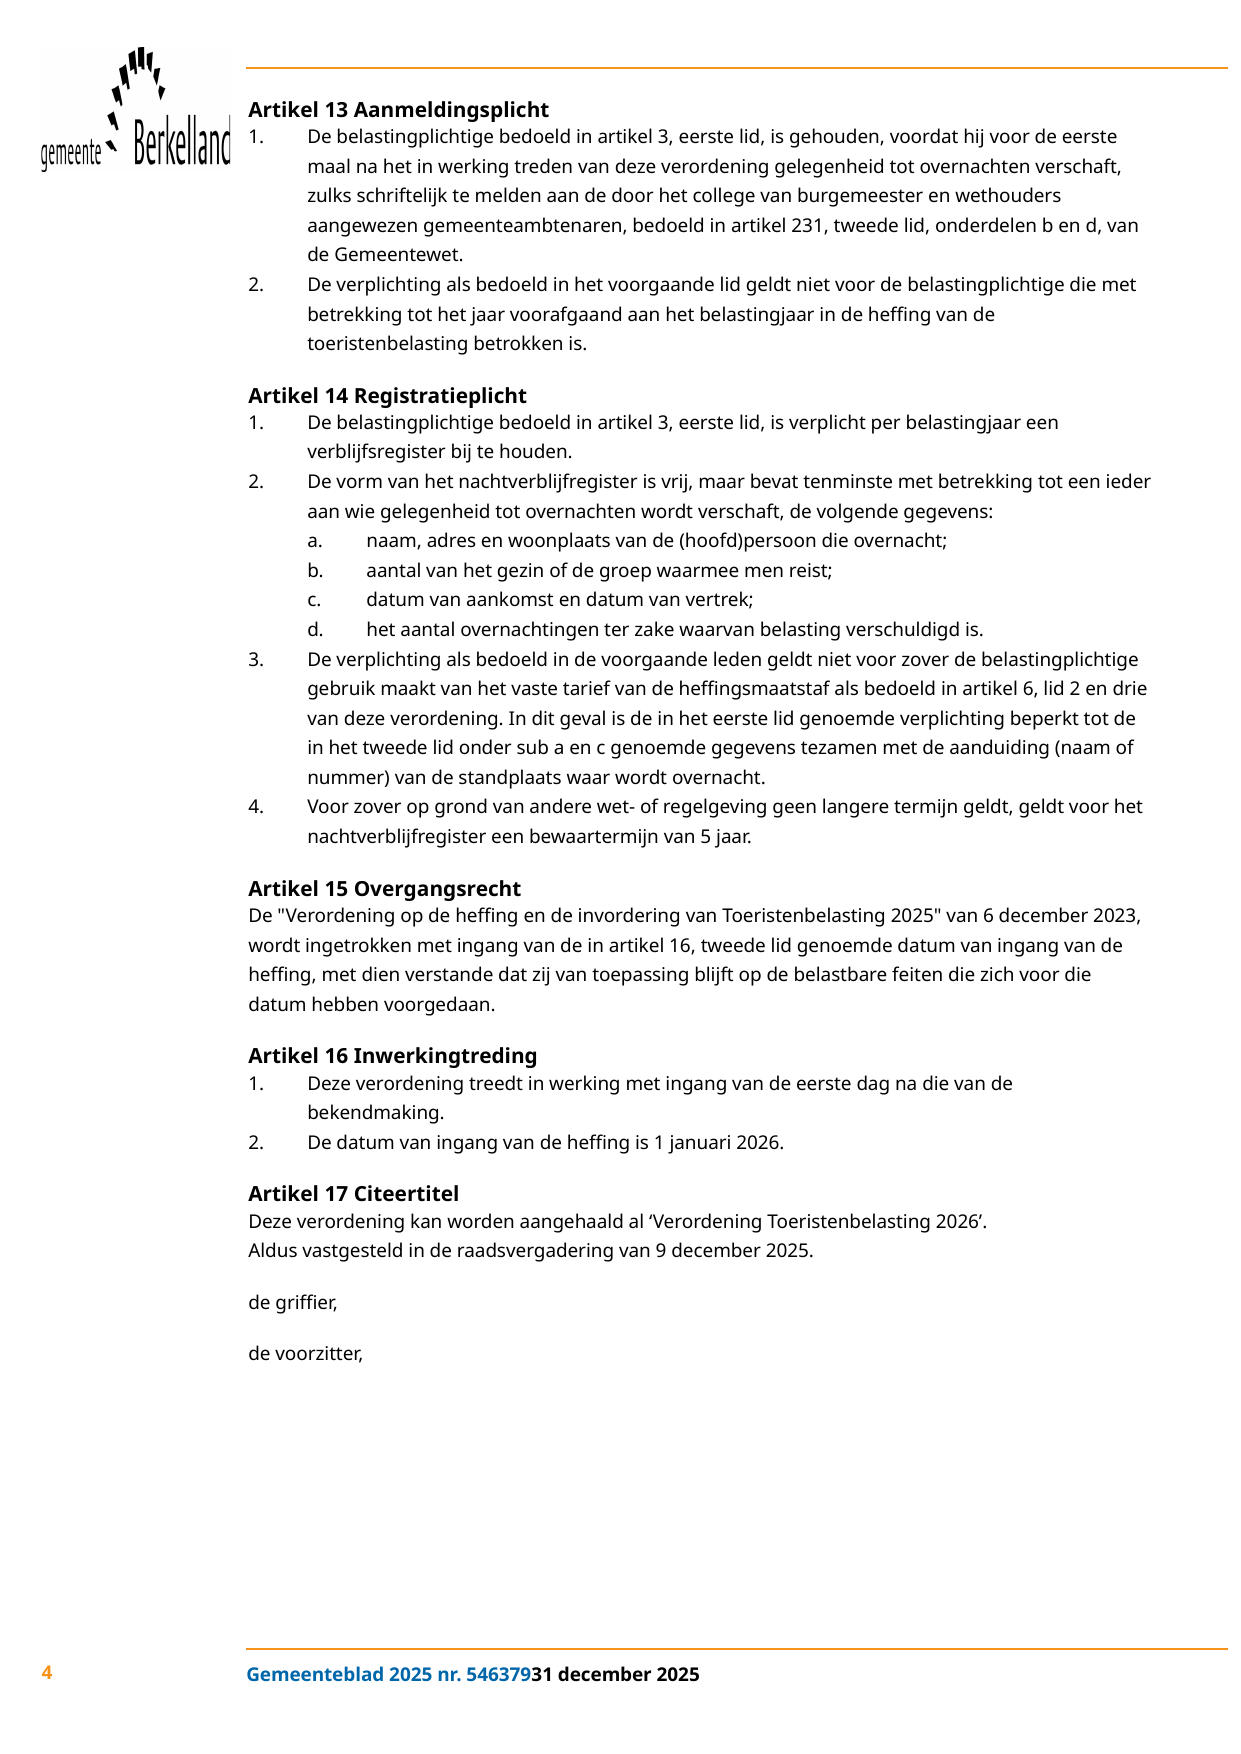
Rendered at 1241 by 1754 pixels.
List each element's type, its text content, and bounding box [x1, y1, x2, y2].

text Aldus vastgesteld in de raadsvergadering van 9 december 2025. [248, 1237, 1152, 1263]
list Voor zover op grond van andere wet- of regelgeving geen langere termijn geldt, geldt voor het nachtverblijfregister een bewaartermijn van 5 jaar. [248, 794, 1152, 849]
list De belastingplichtige bedoeld in artikel 3, eerste lid, is gehouden, voordat hij voor de eerste maal na het in werking treden van deze verordening gelegenheid tot overnachten verschaft, zulks schriftelijk te melden aan de door het college van burgemeester en wethouders aangewezen gemeenteambtenaren, bedoeld in artikel 231, tweede lid, onderdelen b en d, van de Gemeentewet. [248, 123, 1152, 267]
list De belastingplichtige bedoeld in artikel 3, eerste lid, is verplicht per belastingjaar een verblijfsregister bij te houden. [248, 409, 1152, 464]
text Deze verordening kan worden aangehaald al ‘Verordening Toeristenbelasting 2026’. [248, 1208, 1152, 1233]
text Artikel 17 Citeertitel [248, 1179, 1152, 1208]
list De vorm van het nachtverblijfregister is vrij, maar bevat tenminste met betrekking tot een ieder aan wie gelegenheid tot overnachten wordt verschaft, de volgende gegevens: [248, 468, 1152, 524]
list het aantal overnachtingen ter zake waarvan belasting verschuldigd is. [307, 616, 1152, 642]
picture [41, 47, 231, 172]
text de griffier, [248, 1289, 1152, 1314]
list De verplichting als bedoeld in de voorgaande leden geldt niet voor zover de belastingplichtige gebruik maakt van het vaste tarief van de heffingsmaatstaf als bedoeld in artikel 6, lid 2 en drie van deze verordening. In dit geval is de in het eerste lid genoemde verplichting beperkt tot de in het tweede lid onder sub a en c genoemde gegevens tezamen met de aanduiding (naam of nummer) van de standplaats waar wordt overnacht. [248, 646, 1152, 790]
text Artikel 13 Aanmeldingsplicht [248, 95, 1152, 123]
text De "Verordening op de heffing en de invordering van Toeristenbelasting 2025" van 6 december 2023, wordt ingetrokken met ingang van de in artikel 16, tweede lid genoemde datum van ingang van de heffing, met dien verstande dat zij van toepassing blijft op de belastbare feiten die zich voor die datum hebben voorgedaan. [248, 902, 1152, 1017]
list aantal van het gezin of de groep waarmee men reist; [307, 557, 1152, 583]
text Artikel 14 Registratieplicht [248, 381, 1152, 409]
list datum van aankomst en datum van vertrek; [307, 587, 1152, 612]
list naam, adres en woonplaats van de (hoofd)persoon die overnacht; [307, 527, 1152, 553]
list Deze verordening treedt in werking met ingang van de eerste dag na die van de bekendmaking. [248, 1070, 1152, 1125]
text de voorzitter, [248, 1340, 1152, 1366]
text Artikel 16 Inwerkingtreding [248, 1041, 1152, 1070]
list De datum van ingang van de heffing is 1 januari 2026. [248, 1129, 1152, 1155]
text Artikel 15 Overgangsrecht [248, 874, 1152, 902]
list De verplichting als bedoeld in het voorgaande lid geldt niet voor de belastingplichtige die met betrekking tot het jaar voorafgaand aan het belastingjaar in de heffing van de toeristenbelasting betrokken is. [248, 271, 1152, 356]
